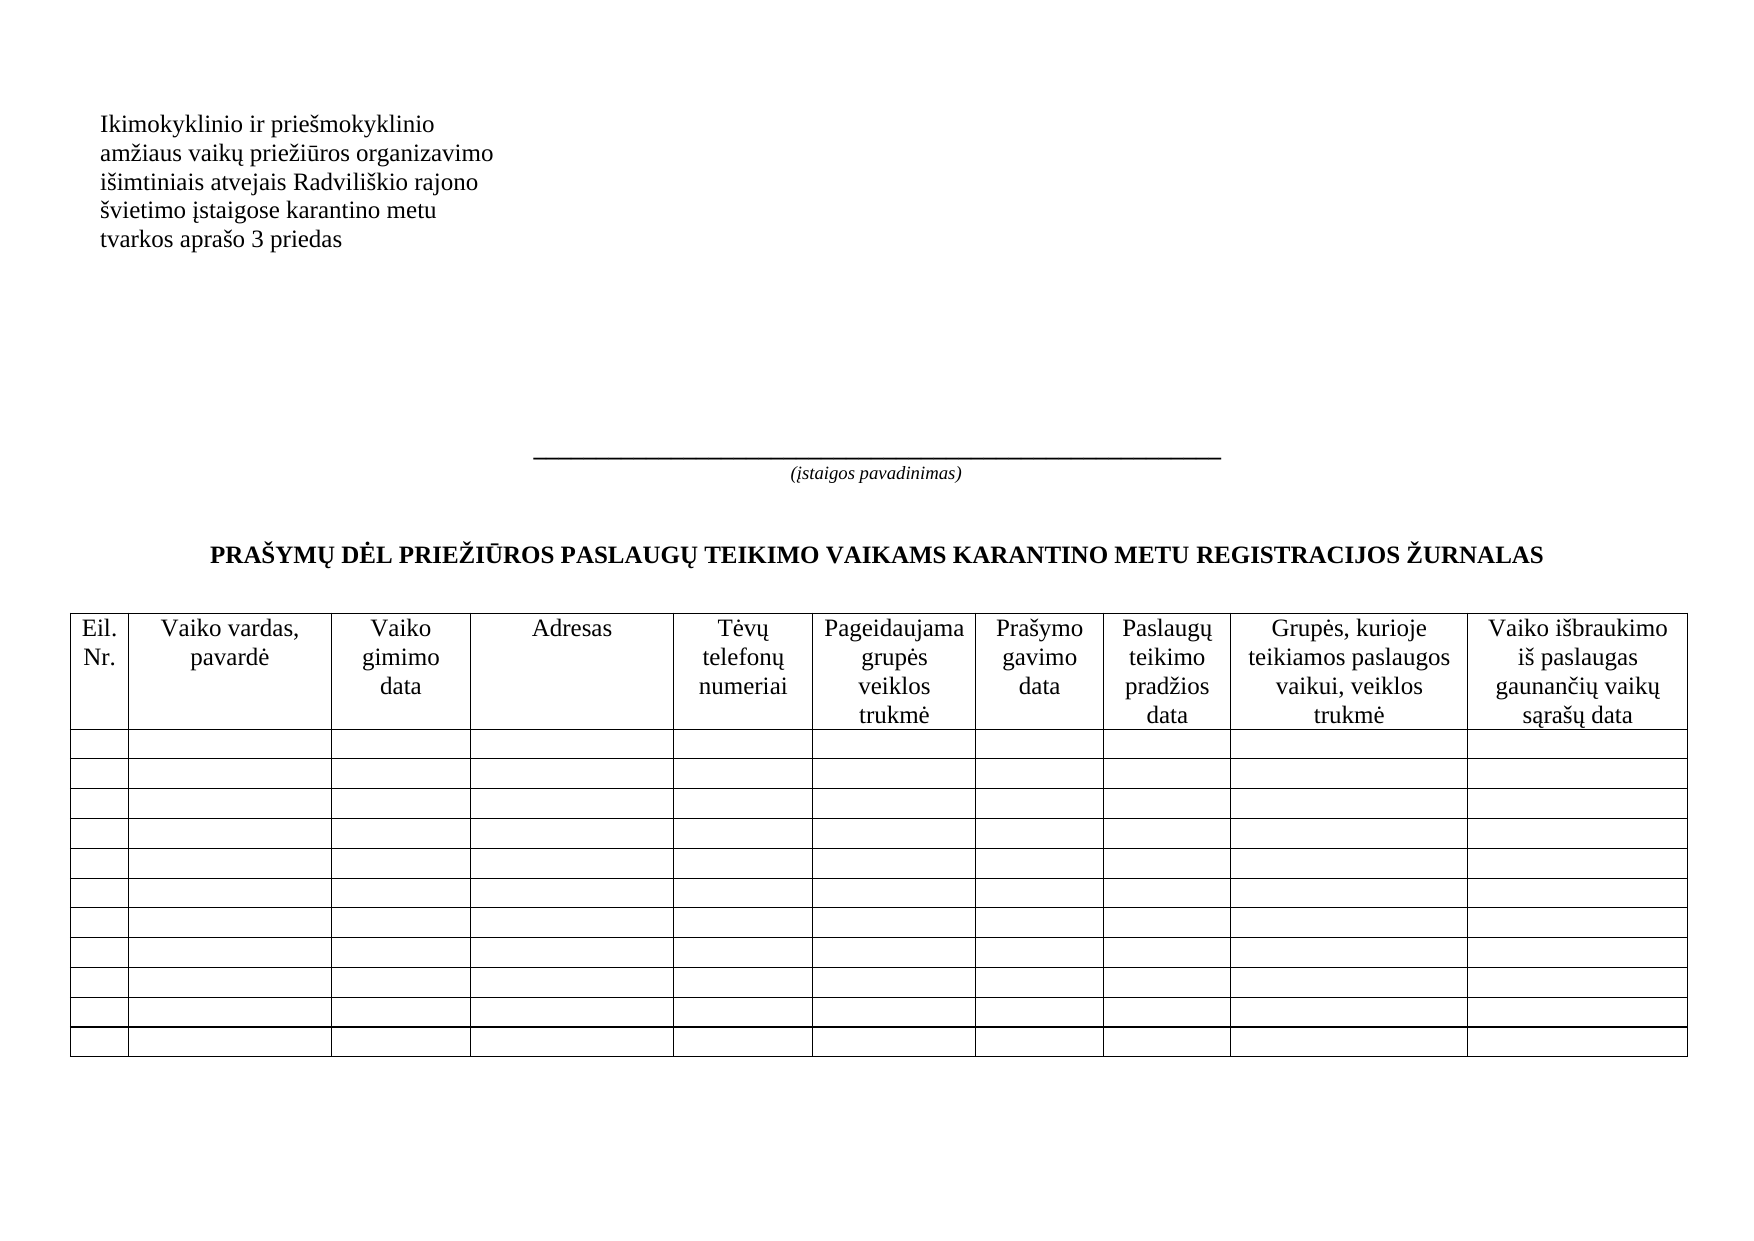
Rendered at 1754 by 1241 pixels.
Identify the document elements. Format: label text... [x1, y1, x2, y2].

text PRAŠYMŲ DĖL PRIEŽIŪROS PASLAUGŲ TEIKIMO VAIKAMS KARANTINO METU REGISTRACIJOS ŽURNALAS [89, 541, 1665, 569]
table_cell [813, 968, 975, 997]
table_cell [471, 789, 673, 818]
table_cell [332, 908, 470, 937]
table_cell [332, 819, 470, 848]
text (įstaigos pavadinimas) [89, 462, 1665, 483]
table_cell [1468, 998, 1687, 1026]
table_cell [1104, 938, 1230, 967]
table_cell [71, 819, 128, 848]
table_cell [1104, 998, 1230, 1026]
table_cell [976, 1028, 1103, 1056]
table_cell [813, 789, 975, 818]
table_cell [674, 730, 812, 758]
table_cell [332, 759, 470, 788]
table_cell [674, 968, 812, 997]
table_cell [674, 789, 812, 818]
table_cell [813, 759, 975, 788]
table_cell [129, 938, 331, 967]
table_cell [71, 938, 128, 967]
table_cell [1231, 789, 1467, 818]
table_cell [71, 968, 128, 997]
table_cell [71, 998, 128, 1026]
table_cell [1468, 819, 1687, 848]
table_cell [71, 849, 128, 877]
table_cell [1468, 879, 1687, 907]
table_header Vaiko išbraukimo iš paslaugas gaunančių vaikų sąrašų data [1468, 614, 1687, 728]
table_cell [332, 789, 470, 818]
table_cell [1468, 968, 1687, 997]
table_cell [674, 849, 812, 877]
table_cell [674, 1028, 812, 1056]
table_cell [813, 819, 975, 848]
table_cell [813, 849, 975, 877]
table_cell [129, 849, 331, 877]
table_cell [1468, 759, 1687, 788]
table_cell [1231, 1028, 1467, 1056]
table_cell [471, 819, 673, 848]
table_cell [1468, 730, 1687, 758]
table_cell [1468, 789, 1687, 818]
table_cell [471, 908, 673, 937]
table_cell [71, 789, 128, 818]
table_cell [976, 938, 1103, 967]
table_header Pageidaujama grupės veiklos trukmė [813, 614, 975, 728]
table_cell [1231, 730, 1467, 758]
table_cell [1231, 819, 1467, 848]
table_header Grupės, kurioje teikiamos paslaugos vaikui, veiklos trukmė [1231, 614, 1467, 728]
table_cell [471, 938, 673, 967]
table_cell [332, 998, 470, 1026]
table_cell [1104, 849, 1230, 877]
table_cell [813, 998, 975, 1026]
table_cell [471, 1028, 673, 1056]
table_cell [471, 998, 673, 1026]
table_cell [976, 730, 1103, 758]
table_cell [976, 968, 1103, 997]
table_header Paslaugų teikimo pradžios data [1104, 614, 1230, 728]
table_cell [471, 849, 673, 877]
table_cell [976, 789, 1103, 818]
table_cell [129, 759, 331, 788]
table_header Vaiko gimimo data [332, 614, 470, 728]
table_cell [1231, 938, 1467, 967]
table_cell [1104, 908, 1230, 937]
table_cell [976, 759, 1103, 788]
table_cell [674, 938, 812, 967]
table_cell [129, 789, 331, 818]
table_cell [71, 1028, 128, 1056]
table_cell [1231, 908, 1467, 937]
table_cell [1231, 968, 1467, 997]
table_cell [1104, 879, 1230, 907]
table_cell [1468, 938, 1687, 967]
table_cell [129, 908, 331, 937]
table_cell [332, 849, 470, 877]
table_cell [813, 1028, 975, 1056]
table_header Vaiko vardas, pavardė [129, 614, 331, 728]
table_header Ikimokyklinio ir priešmokyklinio amžiaus vaikų priežiūros organizavimo išimtiniais atvejais Radviliškio rajono švietimo įstaigose karantino metu tvarkos aprašo 3 priedas [89, 109, 517, 253]
table_cell [813, 879, 975, 907]
table_cell [976, 849, 1103, 877]
table_cell [471, 879, 673, 907]
table_header Tėvų telefonų numeriai [674, 614, 812, 728]
table_cell [129, 998, 331, 1026]
table_cell [471, 968, 673, 997]
table_cell [332, 879, 470, 907]
table_cell [1104, 730, 1230, 758]
table_cell [1104, 819, 1230, 848]
table_cell [674, 998, 812, 1026]
text _______________________________________________________ [89, 433, 1665, 462]
table_cell [674, 819, 812, 848]
table_cell [129, 1028, 331, 1056]
table_cell [71, 879, 128, 907]
table_cell [813, 730, 975, 758]
table_cell [332, 1028, 470, 1056]
table_cell [1231, 879, 1467, 907]
table_cell [332, 938, 470, 967]
table_cell [976, 998, 1103, 1026]
table_cell [1104, 968, 1230, 997]
table_cell [1231, 759, 1467, 788]
table_cell [1468, 849, 1687, 877]
table_cell [1468, 908, 1687, 937]
table_cell [674, 759, 812, 788]
table_cell [71, 730, 128, 758]
table_cell [976, 908, 1103, 937]
table_cell [129, 819, 331, 848]
table_cell [1104, 759, 1230, 788]
table_cell [471, 759, 673, 788]
table_cell [976, 879, 1103, 907]
table_cell [674, 879, 812, 907]
table_cell [129, 968, 331, 997]
table_header Prašymo gavimo data [976, 614, 1103, 728]
table_cell [674, 908, 812, 937]
table_cell [71, 908, 128, 937]
table_cell [71, 759, 128, 788]
table_cell [471, 730, 673, 758]
table_cell [1104, 1028, 1230, 1056]
table_cell [332, 968, 470, 997]
table_cell [332, 730, 470, 758]
table_cell [813, 938, 975, 967]
table_cell [129, 730, 331, 758]
table_header Eil. Nr. [71, 614, 128, 728]
table_cell [813, 908, 975, 937]
table_cell [1104, 789, 1230, 818]
table_cell [1231, 849, 1467, 877]
table_cell [129, 879, 331, 907]
table_header Adresas [471, 614, 673, 728]
table_cell [1468, 1028, 1687, 1056]
table_cell [1231, 998, 1467, 1026]
table_cell [976, 819, 1103, 848]
